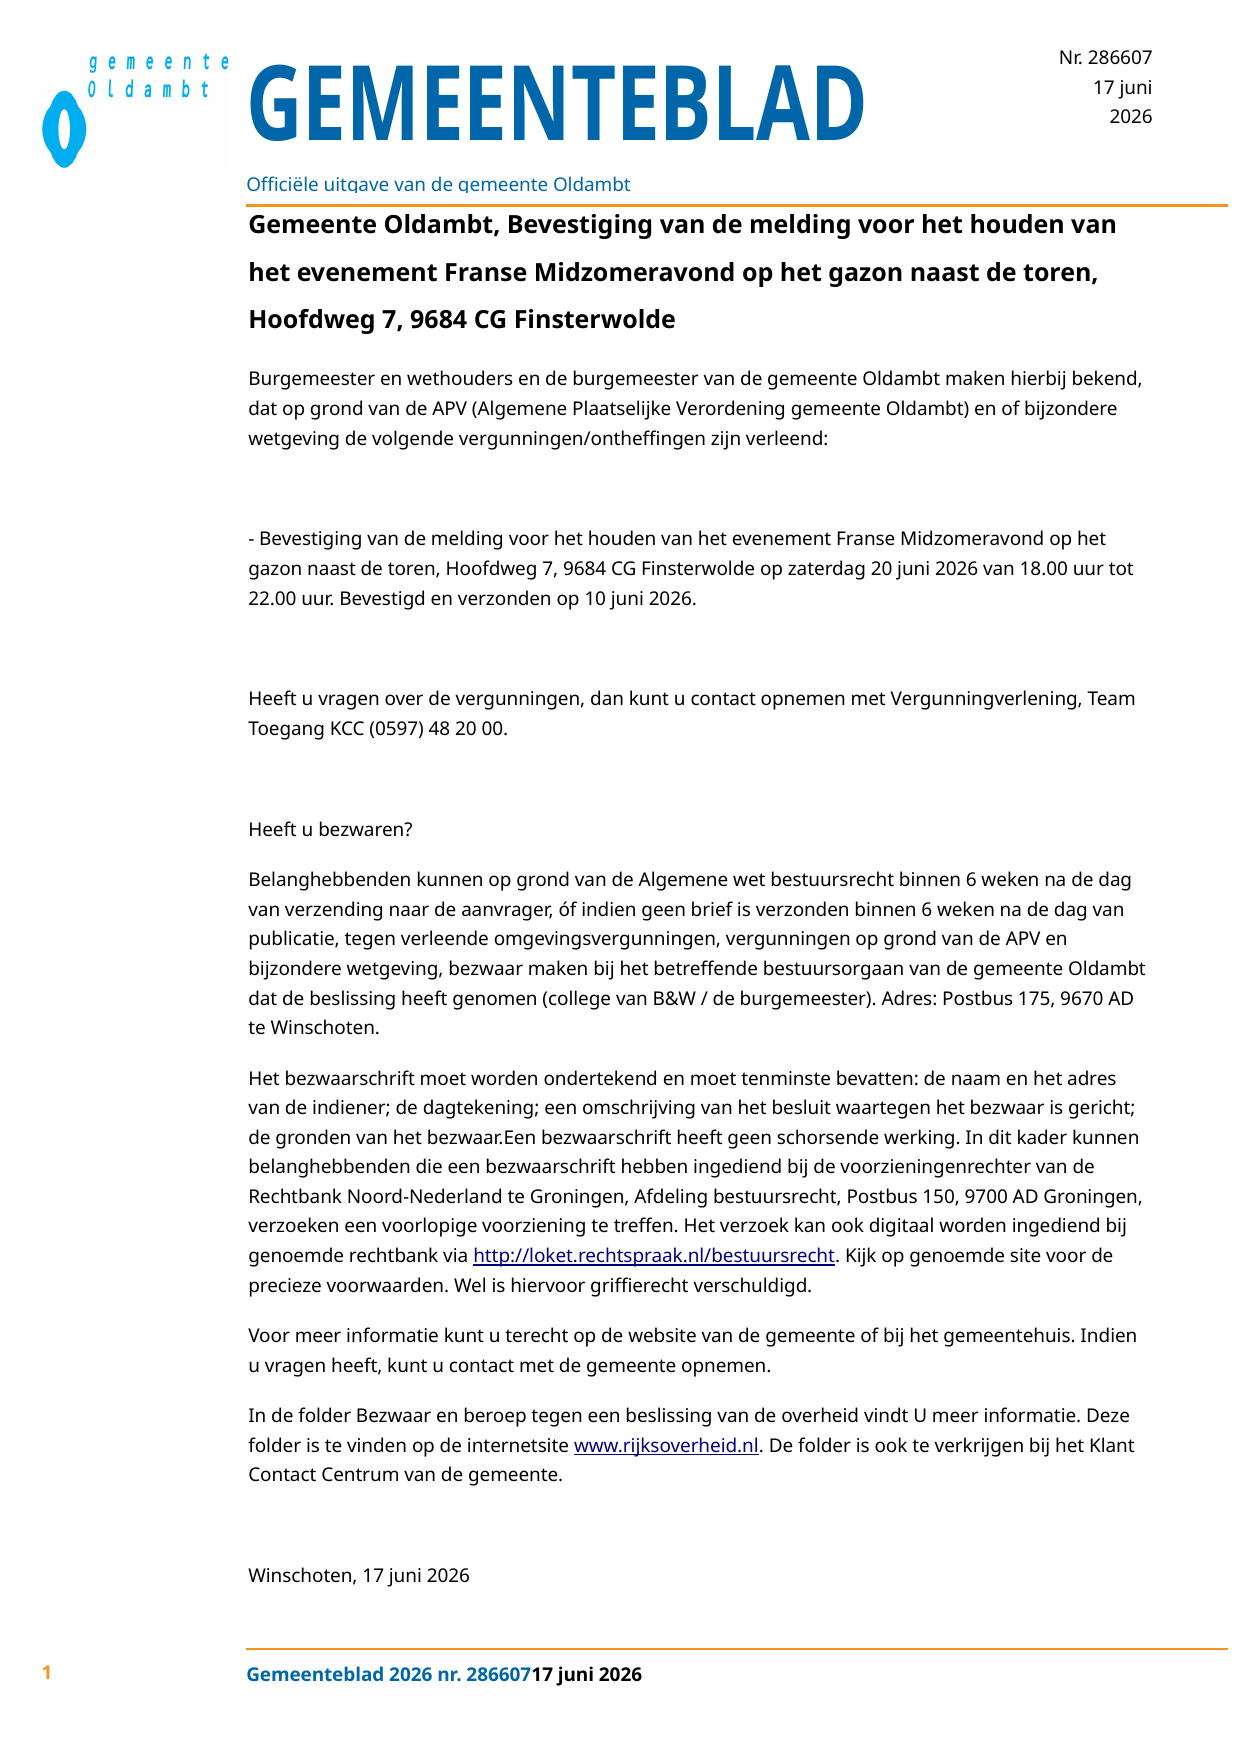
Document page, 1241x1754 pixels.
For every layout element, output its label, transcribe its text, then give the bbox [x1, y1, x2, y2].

text Het bezwaarschrift moet worden ondertekend en moet tenminste bevatten: de naam en het adres van de indiener; de dagtekening; een omschrijving van het besluit waartegen het bezwaar is gericht; de gronden van het bezwaar.Een bezwaarschrift heeft geen schorsende werking. In dit kader kunnen belanghebbenden die een bezwaarschrift hebben ingediend bij de voorzieningenrechter van de Rechtbank Noord-Nederland te Groningen, Afdeling bestuursrecht, Postbus 150, 9700 AD Groningen, verzoeken een voorlopige voorziening te treffen. Het verzoek kan ook digitaal worden ingediend bij genoemde rechtbank via http://loket.rechtspraak.nl/bestuursrecht. Kijk op genoemde site voor de precieze voorwaarden. Wel is hiervoor griffierecht verschuldigd. [248, 1065, 1152, 1297]
text Heeft u vragen over de vergunningen, dan kunt u contact opnemen met Vergunningverlening, Team Toegang KCC (0597) 48 20 00. [248, 686, 1152, 741]
text Heeft u bezwaren? [248, 816, 1152, 842]
text Winschoten, 17 juni 2026 [248, 1562, 1152, 1588]
text Burgemeester en wethouders en de burgemeester van de gemeente Oldambt maken hierbij bekend, dat op grond van de APV (Algemene Plaatselijke Verordening gemeente Oldambt) en of bijzondere wetgeving de volgende vergunningen/ontheffingen zijn verleend: [248, 366, 1152, 450]
text Voor meer informatie kunt u terecht op de website van de gemeente of bij het gemeentehuis. Indien u vragen heeft, kunt u contact met de gemeente opnemen. [248, 1322, 1152, 1377]
picture [41, 47, 231, 172]
text In de folder Bezwaar en beroep tegen een beslissing van de overheid vindt U meer informatie. Deze folder is te vinden op de internetsite www.rijksoverheid.nl. De folder is ook te verkrijgen bij het Klant Contact Centrum van de gemeente. [248, 1402, 1152, 1487]
text Belanghebbenden kunnen op grond van de Algemene wet bestuursrecht binnen 6 weken na de dag van verzending naar de aanvrager, óf indien geen brief is verzonden binnen 6 weken na de dag van publicatie, tegen verleende omgevingsvergunningen, vergunningen op grond van de APV en bijzondere wetgeving, bezwaar maken bij het betreffende bestuursorgaan van de gemeente Oldambt dat de beslissing heeft genomen (college van B&W / de burgemeester). Adres: Postbus 175, 9670 AD te Winschoten. [248, 866, 1152, 1040]
text - Bevestiging van de melding voor het houden van het evenement Franse Midzomeravond op het gazon naast de toren, Hoofdweg 7, 9684 CG Finsterwolde op zaterdag 20 juni 2026 van 18.00 uur tot 22.00 uur. Bevestigd en verzonden op 10 juni 2026. [248, 526, 1152, 610]
text Gemeente Oldambt, Bevestiging van de melding voor het houden van het evenement Franse Midzomeravond op het gazon naast de toren, Hoofdweg 7, 9684 CG Finsterwolde [248, 207, 1152, 336]
